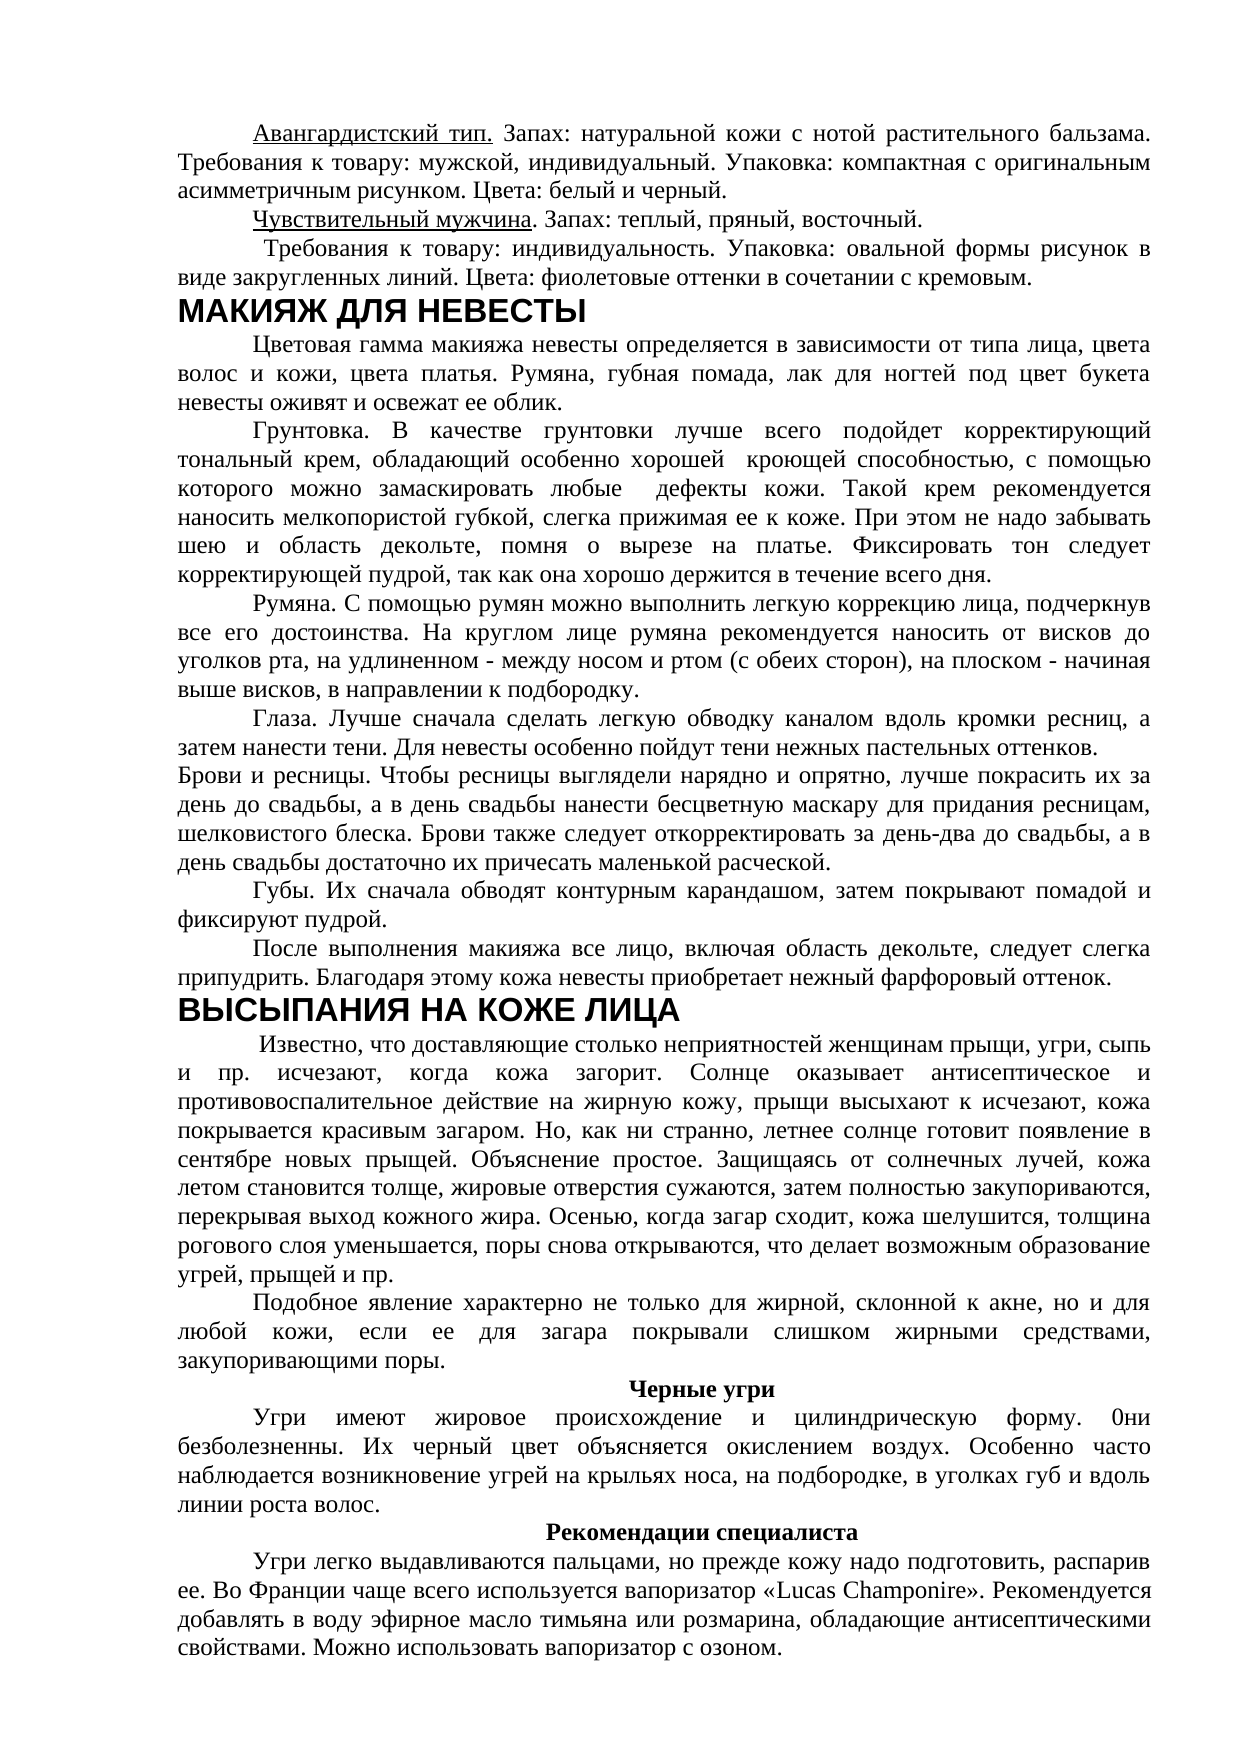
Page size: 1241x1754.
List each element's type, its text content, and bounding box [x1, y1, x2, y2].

text Грунтовка. В качестве грунтовки лучше всего подойдет корректирующий тональный крем, обладающий особенно хорошей кроющей способностью, с помощью которого можно замаскировать любые дефекты кожи. Такой крем рекомендуется наносить мелкопористой губкой, слегка прижимая ее к коже. При этом не надо забывать шею и область декольте, помня о вырезе на платье. Фиксировать тон следует корректирующей пудрой, так как она хорошо держится в течение всего дня. [177, 415, 1152, 588]
text Черные угри [177, 1374, 1152, 1402]
text Требования к товару: индивидуальность. Упаковка: овальной формы рисунок в виде закругленных линий. Цвета: фиолетовые оттенки в сочетании с кремовым. [177, 233, 1152, 291]
text После выполнения макияжа все лицо, включая область декольте, следует слегка припудрить. Благодаря этому кожа невесты приобретает нежный фарфоровый оттенок. [177, 933, 1152, 990]
text Авангардистский тип. Запах: натуральной кожи с нотой растительного бальзама. Требования к товару: мужской, индивидуальный. Упаковка: компактная с оригинальным асимметричным рисунком. Цвета: белый и черный. [177, 118, 1152, 204]
text Известно, что доставляющие столько неприятностей женщинам прыщи, угри, сыпь и пр. исчезают, когда кожа загорит. Солнце оказывает антисептическое и противовоспалительное действие на жирную кожу, прыщи высыхают к исчезают, кожа покрывается красивым загаром. Но, как ни странно, летнее солнце готовит появление в сентябре новых прыщей. Объяснение простое. Защищаясь от солнечных лучей, кожа летом становится толще, жировые отверстия сужаются, затем полностью закупориваются, перекрывая выход кожного жира. Осенью, когда загар сходит, кожа шелушится, толщина рогового слоя уменьшается, поры снова открываются, что делает возможным образование угрей, прыщей и пр. [177, 1029, 1152, 1287]
text Глаза. Лучше сначала сделать легкую обводку каналом вдоль кромки ресниц, а затем нанести тени. Для невесты особенно пойдут тени нежных пастельных оттенков. [177, 703, 1152, 760]
text Угри легко выдавливаются пальцами, но прежде кожу надо подготовить, распарив ее. Во Франции чаще всего используется вапоризатор «Lucas Champonire». Рекомендуется добавлять в воду эфирное масло тимьяна или розмарина, обладающие антисептическими свойствами. Можно использовать вапоризатор с озоном. [177, 1546, 1152, 1661]
text Румяна. С помощью румян можно выполнить легкую коррекцию лица, подчеркнув все его достоинства. На круглом лице румяна рекомендуется наносить от висков до уголков рта, на удлиненном - между носом и ртом (с обеих сторон), на плоском - начиная выше висков, в направлении к подбородку. [177, 588, 1152, 703]
text Подобное явление характерно не только для жирной, склонной к акне, но и для любой кожи, если ее для загара покрывали слишком жирными средствами, закупоривающими поры. [177, 1287, 1152, 1374]
text Чувствительный мужчина. Запах: теплый, пряный, восточный. [177, 204, 1152, 233]
text Брови и ресницы. Чтобы ресницы выглядели нарядно и опрятно, лучше покрасить их за день до свадьбы, а в день свадьбы нанести бесцветную маскару для придания ресницам, шелковистого блеска. Брови также следует откорректировать за день-два до свадьбы, а в день свадьбы достаточно их причесать маленькой расческой. [177, 760, 1152, 875]
text МАКИЯЖ ДЛЯ НЕВЕСТЫ [177, 291, 1152, 329]
text ВЫСЫПАНИЯ НА КОЖЕ ЛИЦА [177, 990, 1152, 1029]
text Цветовая гамма макияжа невесты определяется в зависимости от типа лица, цвета волос и кожи, цвета платья. Румяна, губная помада, лак для ногтей под цвет букета невесты оживят и освежат ее облик. [177, 329, 1152, 415]
text Губы. Их сначала обводят контурным карандашом, затем покрывают помадой и фиксируют пудрой. [177, 875, 1152, 933]
text Угри имеют жировое происхождение и цилиндрическую форму. 0ни безболезненны. Их черный цвет объясняется окислением воздух. Особенно часто наблюдается возникновение угрей на крыльях носа, на подбородке, в уголках губ и вдоль линии роста волос. [177, 1402, 1152, 1517]
text Рекомендации специалиста [177, 1517, 1152, 1546]
